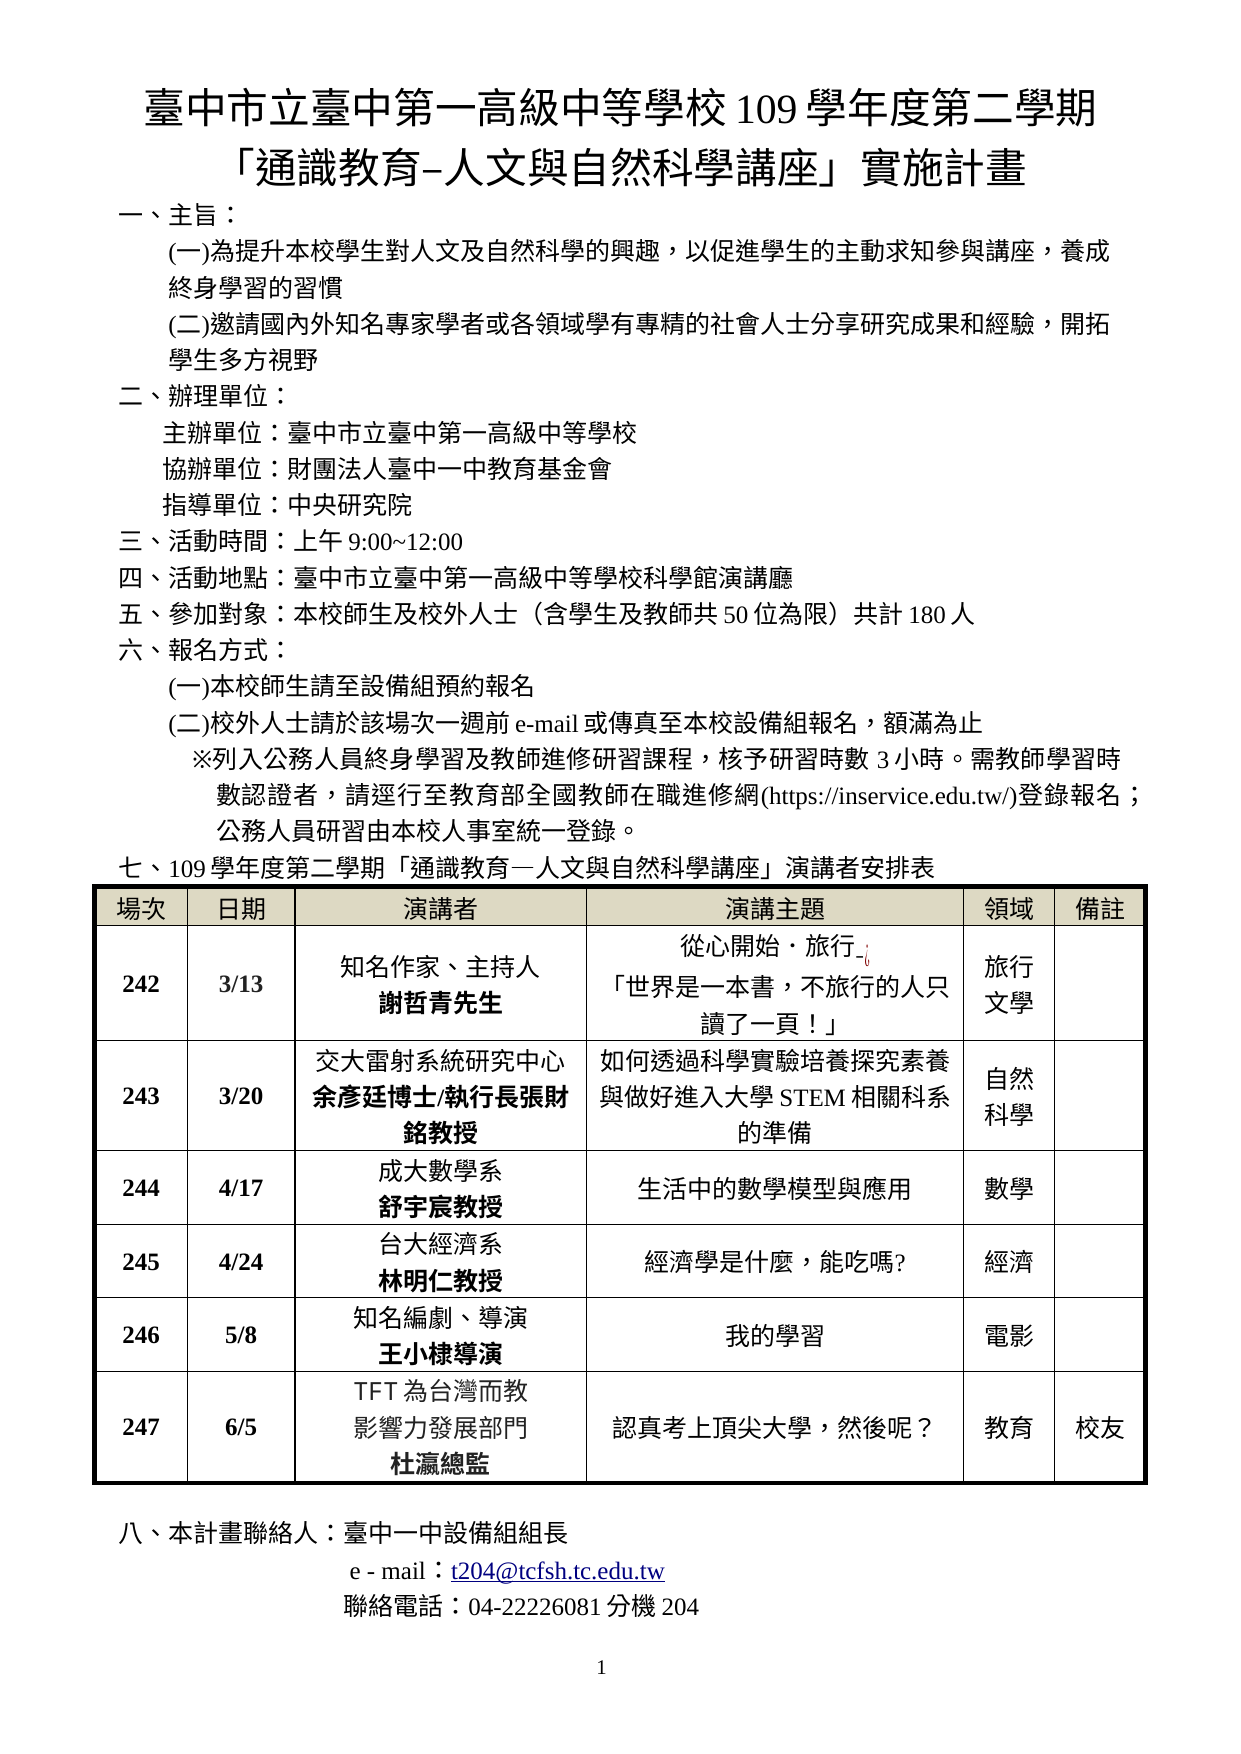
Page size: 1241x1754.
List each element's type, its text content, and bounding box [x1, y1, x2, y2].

table_header 日期 [188, 889, 294, 925]
table_cell 認真考上頂尖大學，然後呢？ [587, 1372, 963, 1481]
table_cell [1055, 1225, 1143, 1297]
table_cell [1055, 926, 1143, 1040]
table_cell [1055, 1151, 1143, 1224]
text 指導單位：中央研究院 [162, 486, 1122, 522]
table_cell 3/13 [188, 926, 294, 1040]
table_cell 5/8 [188, 1298, 294, 1371]
table_header 演講主題 [587, 889, 963, 925]
table_cell 如何透過科學實驗培養探究素養與做好進入大學STEM相關科系的準備 [587, 1041, 963, 1150]
table_cell 知名作家、主持人 謝哲青先生 [296, 926, 586, 1040]
table_header 備註 [1055, 889, 1143, 925]
table_cell 6/5 [188, 1372, 294, 1481]
table_cell 247 [97, 1372, 187, 1481]
text 「通識教育–人文與自然科學講座」實施計畫 [118, 135, 1122, 196]
table_cell 我的學習 [587, 1298, 963, 1371]
table_cell 242 [97, 926, 187, 1040]
text (二)校外人士請於該場次一週前e-mail或傳真至本校設備組報名，額滿為止 [118, 703, 1122, 739]
table_cell 246 [97, 1298, 187, 1371]
table_cell 經濟學是什麼，能吃嗎? [587, 1225, 963, 1297]
table_cell 成大數學系 舒宇宸教授 [296, 1151, 586, 1224]
table_cell 電影 [964, 1298, 1054, 1371]
table_cell [1055, 1041, 1143, 1150]
table_cell 244 [97, 1151, 187, 1224]
table_header 領域 [964, 889, 1054, 925]
text 三、活動時間：上午9:00~12:00 [118, 522, 1122, 558]
table_cell 4/24 [188, 1225, 294, 1297]
text 聯絡電話：04-22226081分機204 [268, 1586, 1122, 1623]
table_cell 經濟 [964, 1225, 1054, 1297]
table_cell 3/20 [188, 1041, 294, 1150]
text ※列入公務人員終身學習及教師進修研習課程，核予研習時數3小時。需教師學習時數認證者，請逕行至教育部全國教師在職進修網(https://inservice.edu.tw/)登錄報名；公務人員研習由本校人事室統一登錄。 [192, 739, 1122, 848]
table_cell 台大經濟系 林明仁教授 [296, 1225, 586, 1297]
text (一)本校師生請至設備組預約報名 [118, 667, 1122, 703]
text 七、109學年度第二學期「通識教育—人文與自然科學講座」演講者安排表 [118, 848, 1122, 884]
text 協辦單位：財團法人臺中一中教育基金會 [162, 449, 1122, 486]
text 六、報名方式： [118, 631, 1122, 667]
table_cell 知名編劇、導演 王小棣導演 [296, 1298, 586, 1371]
table_cell 交大雷射系統研究中心 余彥廷博士/執行長張財銘教授 [296, 1041, 586, 1150]
text 主辦單位：臺中市立臺中第一高級中等學校 [162, 413, 1122, 449]
text 一、主旨： [118, 196, 1122, 232]
table_cell 教育 [964, 1372, 1054, 1481]
text 八、本計畫聯絡人：臺中一中設備組組長 [118, 1514, 1122, 1550]
table_cell 從心開始．旅行 「世界是一本書，不旅行的人只讀了一頁！」 [587, 926, 963, 1040]
table_cell 數學 [964, 1151, 1054, 1224]
table_cell 自然 科學 [964, 1041, 1054, 1150]
text 五、參加對象：本校師生及校外人士（含學生及教師共50位為限）共計180人 [118, 594, 1122, 631]
table_cell 校友 [1055, 1372, 1143, 1481]
table_cell 生活中的數學模型與應用 [587, 1151, 963, 1224]
table_cell [1055, 1298, 1143, 1371]
table_cell TFT為台灣而教 影響力發展部門 杜瀛總監 [296, 1372, 586, 1481]
table_header 場次 [97, 889, 187, 925]
text 二、辦理單位： [118, 377, 1122, 413]
table_cell 4/17 [188, 1151, 294, 1224]
table_header 演講者 [296, 889, 586, 925]
text 四、活動地點：臺中市立臺中第一高級中等學校科學館演講廳 [118, 558, 1122, 594]
text (一)為提升本校學生對人文及自然科學的興趣，以促進學生的主動求知參與講座，養成終身學習的習慣 [168, 232, 1122, 304]
table_cell 旅行 文學 [964, 926, 1054, 1040]
text (二)邀請國內外知名專家學者或各領域學有專精的社會人士分享研究成果和經驗，開拓學生多方視野 [168, 304, 1122, 377]
table_cell 245 [97, 1225, 187, 1297]
text e - mail：t204@tcfsh.tc.edu.tw [318, 1550, 1122, 1586]
table_cell 243 [97, 1041, 187, 1150]
text 臺中市立臺中第一高級中等學校109學年度第二學期 [118, 75, 1122, 135]
